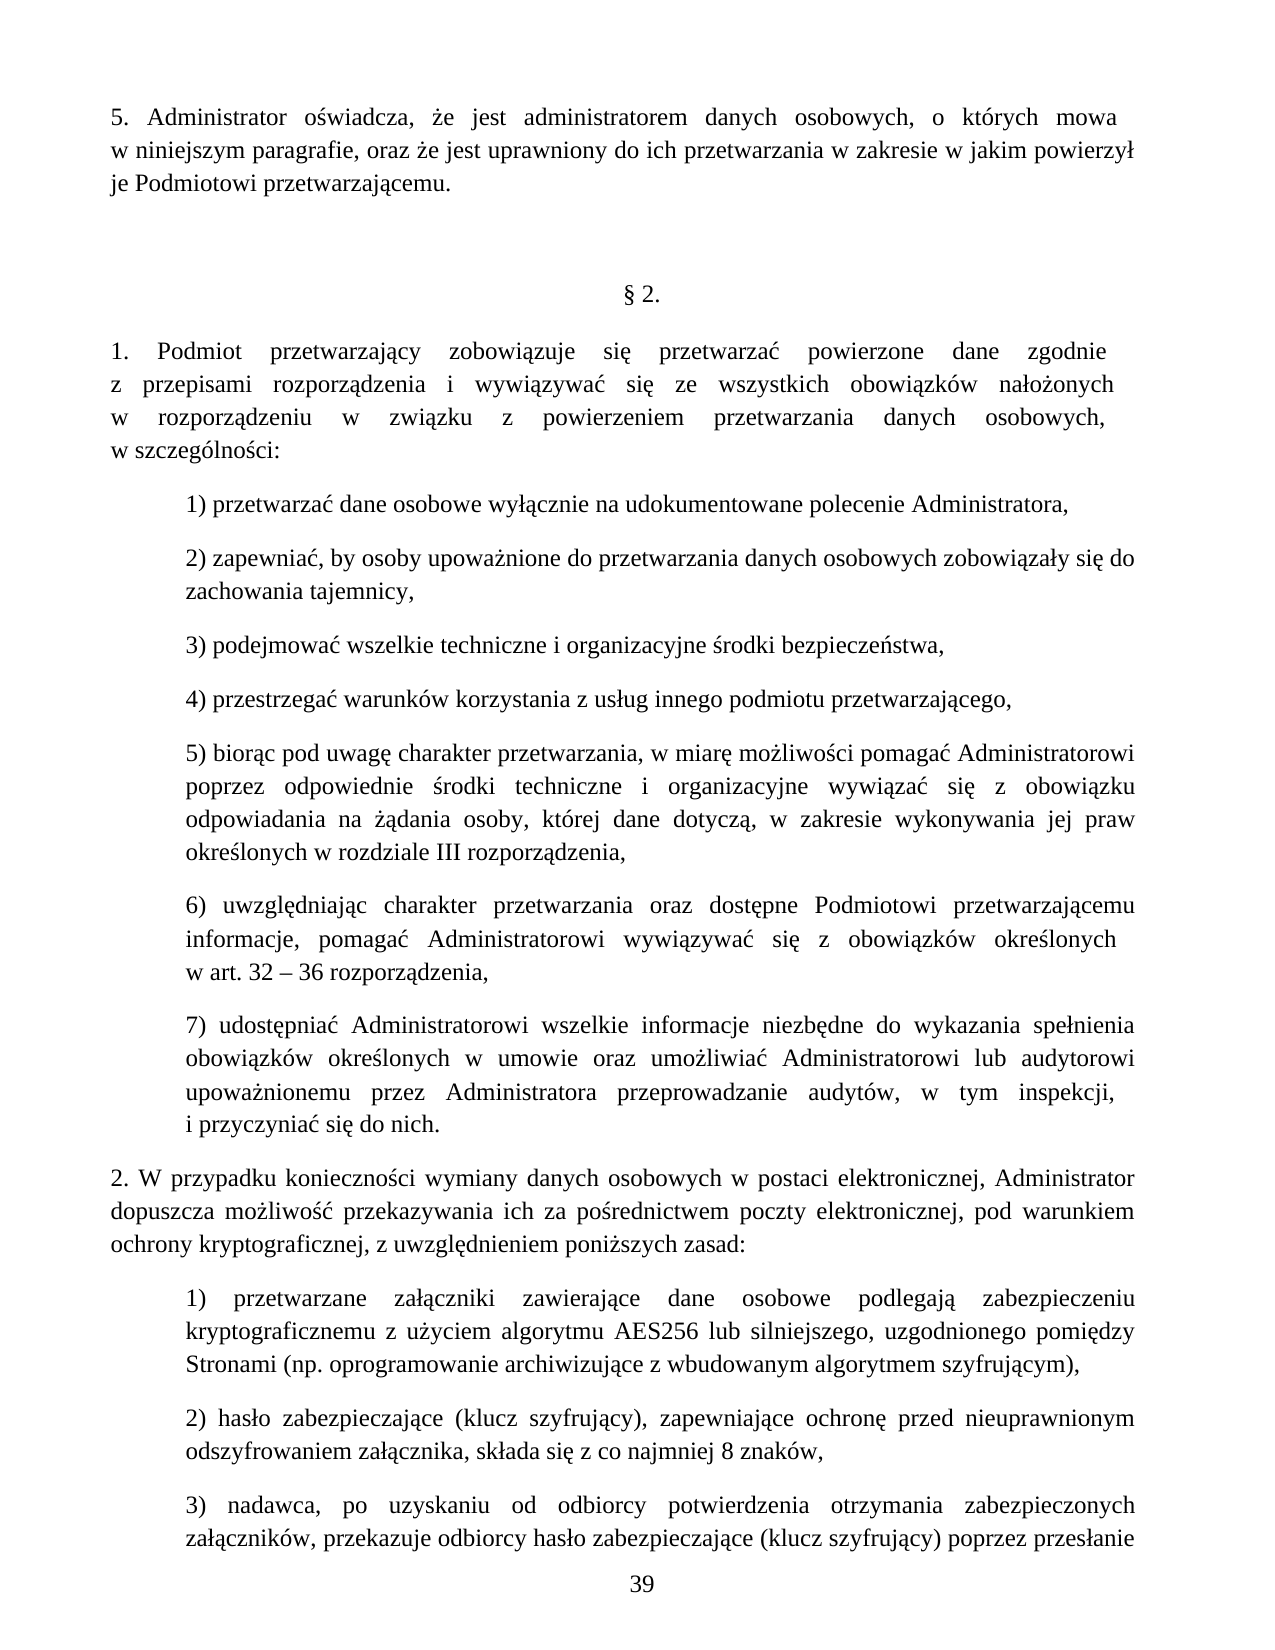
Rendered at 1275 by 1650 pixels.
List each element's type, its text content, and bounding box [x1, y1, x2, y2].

list 2) zapewniać, by osoby upoważnione do przetwarzania danych osobowych zobowiązały się do zachowania tajemnicy, [185, 543, 1136, 605]
list 1) przetwarzane załączniki zawierające dane osobowe podlegają zabezpieczeniu kryptograficznemu z użyciem algorytmu AES256 lub silniejszego, uzgodnionego pomiędzy Stronami (np. oprogramowanie archiwizujące z wbudowanym algorytmem szyfrującym), [185, 1283, 1136, 1378]
list 6) uwzględniając charakter przetwarzania oraz dostępne Podmiotowi przetwarzającemu informacje, pomagać Administratorowi wywiązywać się z obowiązków określonych w art. 32 – 36 rozporządzenia, [185, 891, 1136, 985]
text § 2. [147, 279, 1136, 308]
list 5) biorąc pod uwagę charakter przetwarzania, w miarę możliwości pomagać Administratorowi poprzez odpowiednie środki techniczne i organizacyjne wywiązać się z obowiązku odpowiadania na żądania osoby, której dane dotyczą, w zakresie wykonywania jej praw określonych w rozdziale III rozporządzenia, [185, 738, 1136, 866]
list 1. Podmiot przetwarzający zobowiązuje się przetwarzać powierzone dane zgodnie z przepisami rozporządzenia i wywiązywać się ze wszystkich obowiązków nałożonych w rozporządzeniu w związku z powierzeniem przetwarzania danych osobowych, w szczególności: [110, 336, 1136, 464]
list 1) przetwarzać dane osobowe wyłącznie na udokumentowane polecenie Administratora, [185, 489, 1136, 518]
list 2) hasło zabezpieczające (klucz szyfrujący), zapewniające ochronę przed nieuprawnionym odszyfrowaniem załącznika, składa się z co najmniej 8 znaków, [185, 1403, 1136, 1465]
list 4) przestrzegać warunków korzystania z usług innego podmiotu przetwarzającego, [185, 684, 1136, 713]
list 3) nadawca, po uzyskaniu od odbiorcy potwierdzenia otrzymania zabezpieczonych załączników, przekazuje odbiorcy hasło zabezpieczające (klucz szyfrujący) poprzez przesłanie [185, 1490, 1136, 1552]
list 5. Administrator oświadcza, że jest administratorem danych osobowych, o których mowa w niniejszym paragrafie, oraz że jest uprawniony do ich przetwarzania w zakresie w jakim powierzył je Podmiotowi przetwarzającemu. [110, 102, 1136, 197]
list 7) udostępniać Administratorowi wszelkie informacje niezbędne do wykazania spełnienia obowiązków określonych w umowie oraz umożliwiać Administratorowi lub audytorowi upoważnionemu przez Administratora przeprowadzanie audytów, w tym inspekcji, i przyczyniać się do nich. [185, 1011, 1136, 1138]
list 3) podejmować wszelkie techniczne i organizacyjne środki bezpieczeństwa, [185, 630, 1136, 659]
list 2. W przypadku konieczności wymiany danych osobowych w postaci elektronicznej, Administrator dopuszcza możliwość przekazywania ich za pośrednictwem poczty elektronicznej, pod warunkiem ochrony kryptograficznej, z uwzględnieniem poniższych zasad: [110, 1163, 1136, 1258]
